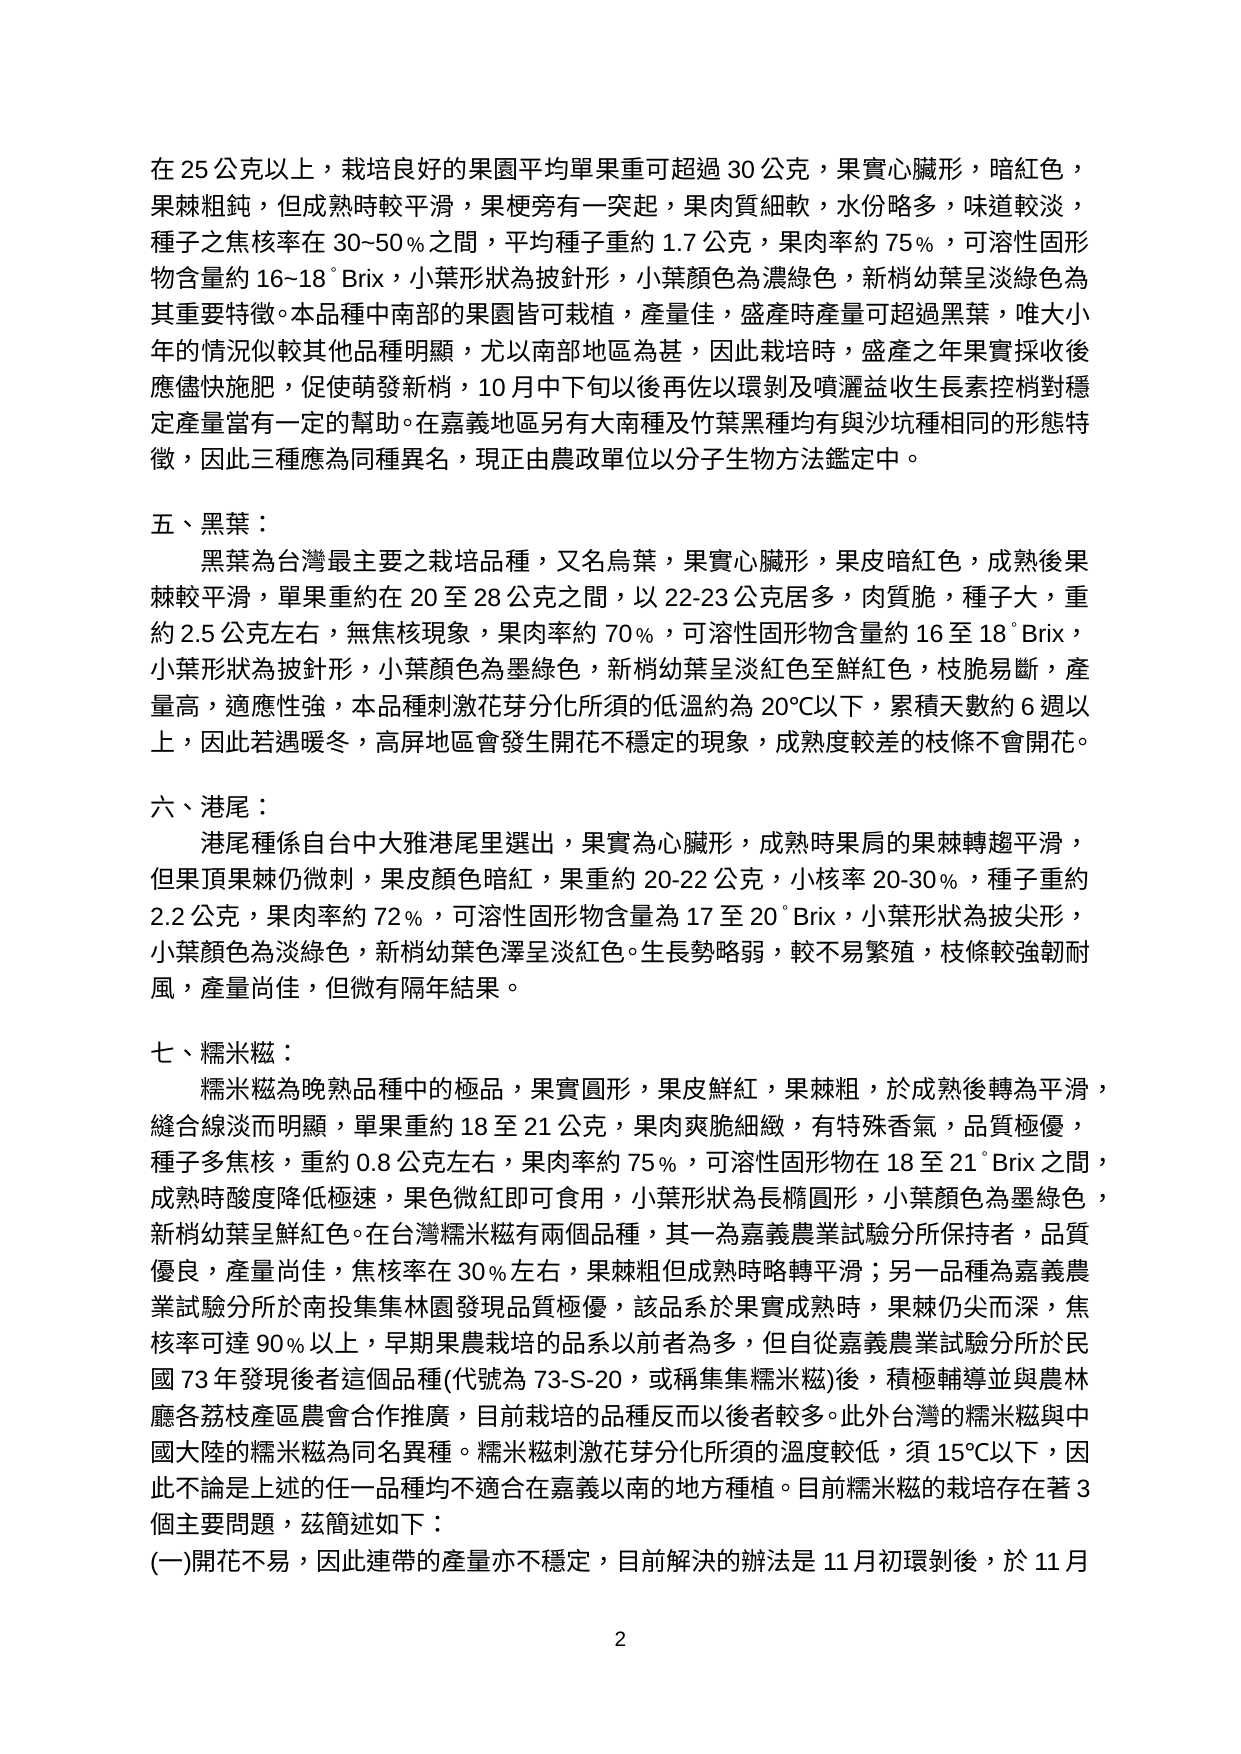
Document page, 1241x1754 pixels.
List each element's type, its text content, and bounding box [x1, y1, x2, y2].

text 七、糯米糍： [150, 1034, 1090, 1070]
text (一)開花不易，因此連帶的產量亦不穩定，目前解決的辦法是11月初環剝後，於11月 [150, 1541, 1090, 1577]
text 六、港尾： [150, 787, 1090, 824]
text 糯米糍為晚熟品種中的極品，果實圓形，果皮鮮紅，果棘粗，於成熟後轉為平滑，縫合線淡而明顯，單果重約18至21公克，果肉爽脆細緻，有特殊香氣，品質極優，種子多焦核，重約0.8公克左右，果肉率約75﹪，可溶性固形物在18至21。Brix之間，成熟時酸度降低極速，果色微紅即可食用，小葉形狀為長橢圓形，小葉顏色為墨綠色，新梢幼葉呈鮮紅色。在台灣糯米糍有兩個品種，其一為嘉義農業試驗分所保持者，品質優良，產量尚佳，焦核率在30﹪左右，果棘粗但成熟時略轉平滑；另一品種為嘉義農業試驗分所於南投集集林園發現品質極優，該品系於果實成熟時，果棘仍尖而深，焦核率可達90﹪以上，早期果農栽培的品系以前者為多，但自從嘉義農業試驗分所於民國73年發現後者這個品種(代號為73-S-20，或稱集集糯米糍)後，積極輔導並與農林廳各荔枝產區農會合作推廣，目前栽培的品種反而以後者較多。此外台灣的糯米糍與中國大陸的糯米糍為同名異種。糯米糍刺激花芽分化所須的溫度較低，須15℃以下，因此不論是上述的任一品種均不適合在嘉義以南的地方種植。目前糯米糍的栽培存在著3個主要問題，茲簡述如下： [150, 1070, 1090, 1541]
text 五、黑葉： [150, 505, 1090, 541]
text 黑葉為台灣最主要之栽培品種，又名烏葉，果實心臟形，果皮暗紅色，成熟後果棘較平滑，單果重約在20至28公克之間，以22-23公克居多，肉質脆，種子大，重約2.5公克左右，無焦核現象，果肉率約70﹪，可溶性固形物含量約16至18。Brix，小葉形狀為披針形，小葉顏色為墨綠色，新梢幼葉呈淡紅色至鮮紅色，枝脆易斷，產量高，適應性強，本品種刺激花芽分化所須的低溫約為20℃以下，累積天數約6週以上，因此若遇暖冬，高屏地區會發生開花不穩定的現象，成熟度較差的枝條不會開花。 [150, 541, 1090, 759]
text 港尾種係自台中大雅港尾里選出，果實為心臟形，成熟時果肩的果棘轉趨平滑，但果頂果棘仍微刺，果皮顏色暗紅，果重約20-22公克，小核率20-30﹪，種子重約2.2公克，果肉率約72﹪，可溶性固形物含量為17至20。Brix，小葉形狀為披尖形，小葉顏色為淡綠色，新梢幼葉色澤呈淡紅色。生長勢略弱，較不易繁殖，枝條較強韌耐風，產量尚佳，但微有隔年結果。 [150, 824, 1090, 1005]
text 在25公克以上，栽培良好的果園平均單果重可超過30公克，果實心臟形，暗紅色，果棘粗鈍，但成熟時較平滑，果梗旁有一突起，果肉質細軟，水份略多，味道較淡，種子之焦核率在30~50﹪之間，平均種子重約1.7公克，果肉率約75﹪，可溶性固形物含量約16~18。Brix，小葉形狀為披針形，小葉顏色為濃綠色，新梢幼葉呈淡綠色為其重要特徵。本品種中南部的果園皆可栽植，產量佳，盛產時產量可超過黑葉，唯大小年的情況似較其他品種明顯，尤以南部地區為甚，因此栽培時，盛產之年果實採收後應儘快施肥，促使萌發新梢，10月中下旬以後再佐以環剝及噴灑益收生長素控梢對穩定產量當有一定的幫助。在嘉義地區另有大南種及竹葉黑種均有與沙坑種相同的形態特徵，因此三種應為同種異名，現正由農政單位以分子生物方法鑑定中。 [150, 150, 1090, 476]
